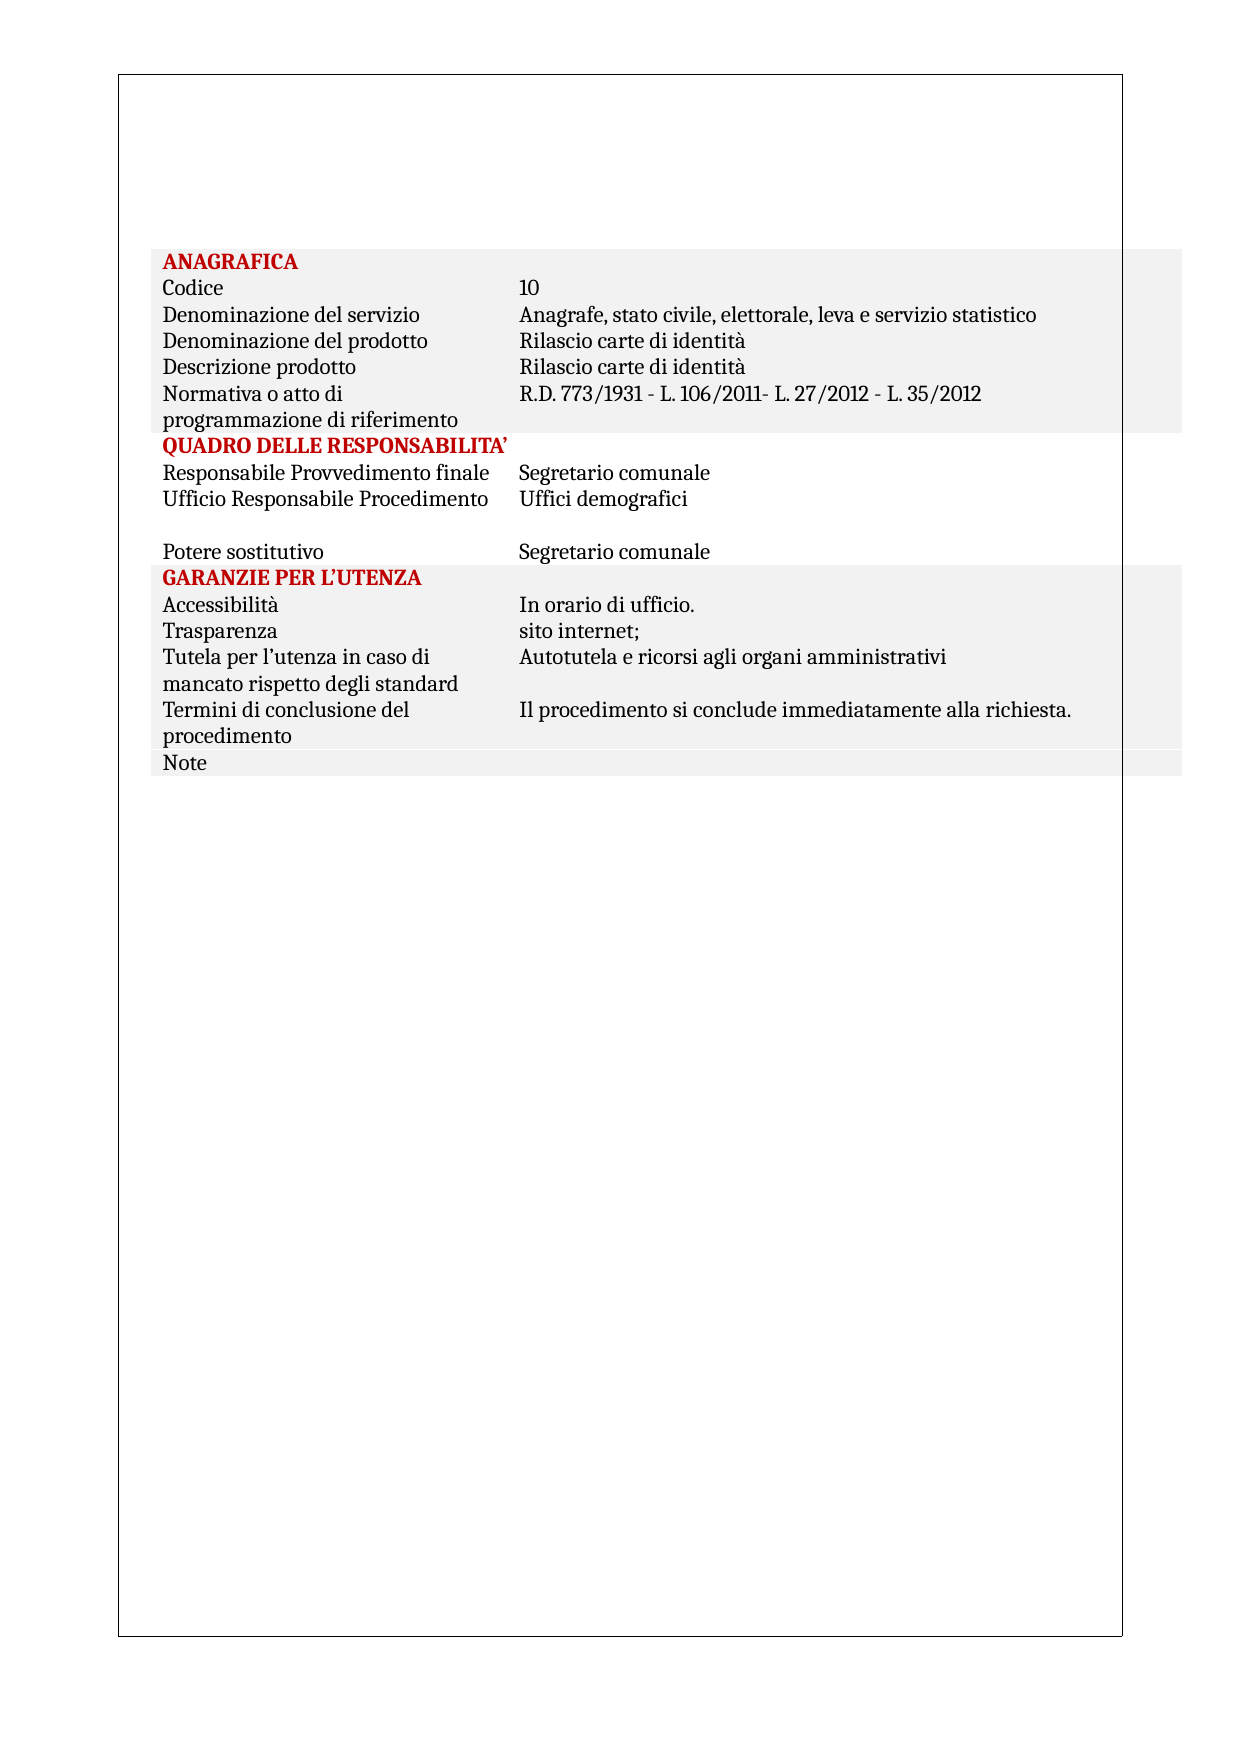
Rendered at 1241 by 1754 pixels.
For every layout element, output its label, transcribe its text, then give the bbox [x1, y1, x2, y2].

table_cell Termini di conclusione del procedimento [151, 697, 508, 749]
table_cell [1123, 486, 1182, 539]
table_header [1123, 249, 1182, 275]
table_cell QUADRO DELLE RESPONSABILITA’ [151, 433, 1122, 459]
table_cell Il procedimento si conclude immediatamente alla richiesta. [508, 697, 1122, 749]
table_cell Descrizione prodotto [151, 354, 508, 381]
table_cell Segretario comunale [508, 460, 1122, 486]
table_cell Rilascio carte di identità [508, 354, 1122, 381]
table_cell Codice [151, 275, 508, 301]
table_cell 10 [508, 275, 1122, 301]
table_cell Trasparenza [151, 618, 508, 644]
table_cell Uffici demografici [508, 486, 1122, 539]
table_cell [1123, 539, 1182, 565]
table_cell Responsabile Provvedimento finale [151, 460, 508, 486]
table_cell sito internet; [508, 618, 1122, 644]
table_cell [1123, 328, 1182, 354]
table_cell [1123, 433, 1182, 459]
table_cell [1123, 618, 1182, 644]
table_cell In orario di ufficio. [508, 591, 1122, 618]
table_cell [1123, 381, 1182, 433]
table_cell [1123, 354, 1182, 381]
table_cell Tutela per l’utenza in caso di mancato rispetto degli standard [151, 644, 508, 697]
table_cell [1123, 750, 1182, 776]
table_cell Autotutela e ricorsi agli organi amministrativi [508, 644, 1122, 697]
table_cell [1123, 591, 1182, 618]
table_cell [508, 750, 1122, 776]
table_cell R.D. 773/1931 - L. 106/2011- L. 27/2012 - L. 35/2012 [508, 381, 1122, 433]
table_cell Accessibilità [151, 591, 508, 618]
table_cell [1123, 275, 1182, 301]
table_cell Segretario comunale [508, 539, 1122, 565]
table_cell [1123, 301, 1182, 328]
table_cell Note [151, 750, 508, 776]
table_cell [1123, 697, 1182, 749]
table_cell [1123, 644, 1182, 697]
table_cell GARANZIE PER L’UTENZA [151, 565, 1122, 591]
table_cell Rilascio carte di identità [508, 328, 1122, 354]
table_cell Ufficio Responsabile Procedimento [151, 486, 508, 539]
table_cell Normativa o atto di programmazione di riferimento [151, 381, 508, 433]
table_cell Anagrafe, stato civile, elettorale, leva e servizio statistico [508, 301, 1122, 328]
table_cell [1123, 565, 1182, 591]
table_cell [1123, 460, 1182, 486]
table_cell Denominazione del servizio [151, 301, 508, 328]
table_cell Denominazione del prodotto [151, 328, 508, 354]
table_header ANAGRAFICA [151, 249, 1122, 275]
table_cell Potere sostitutivo [151, 539, 508, 565]
